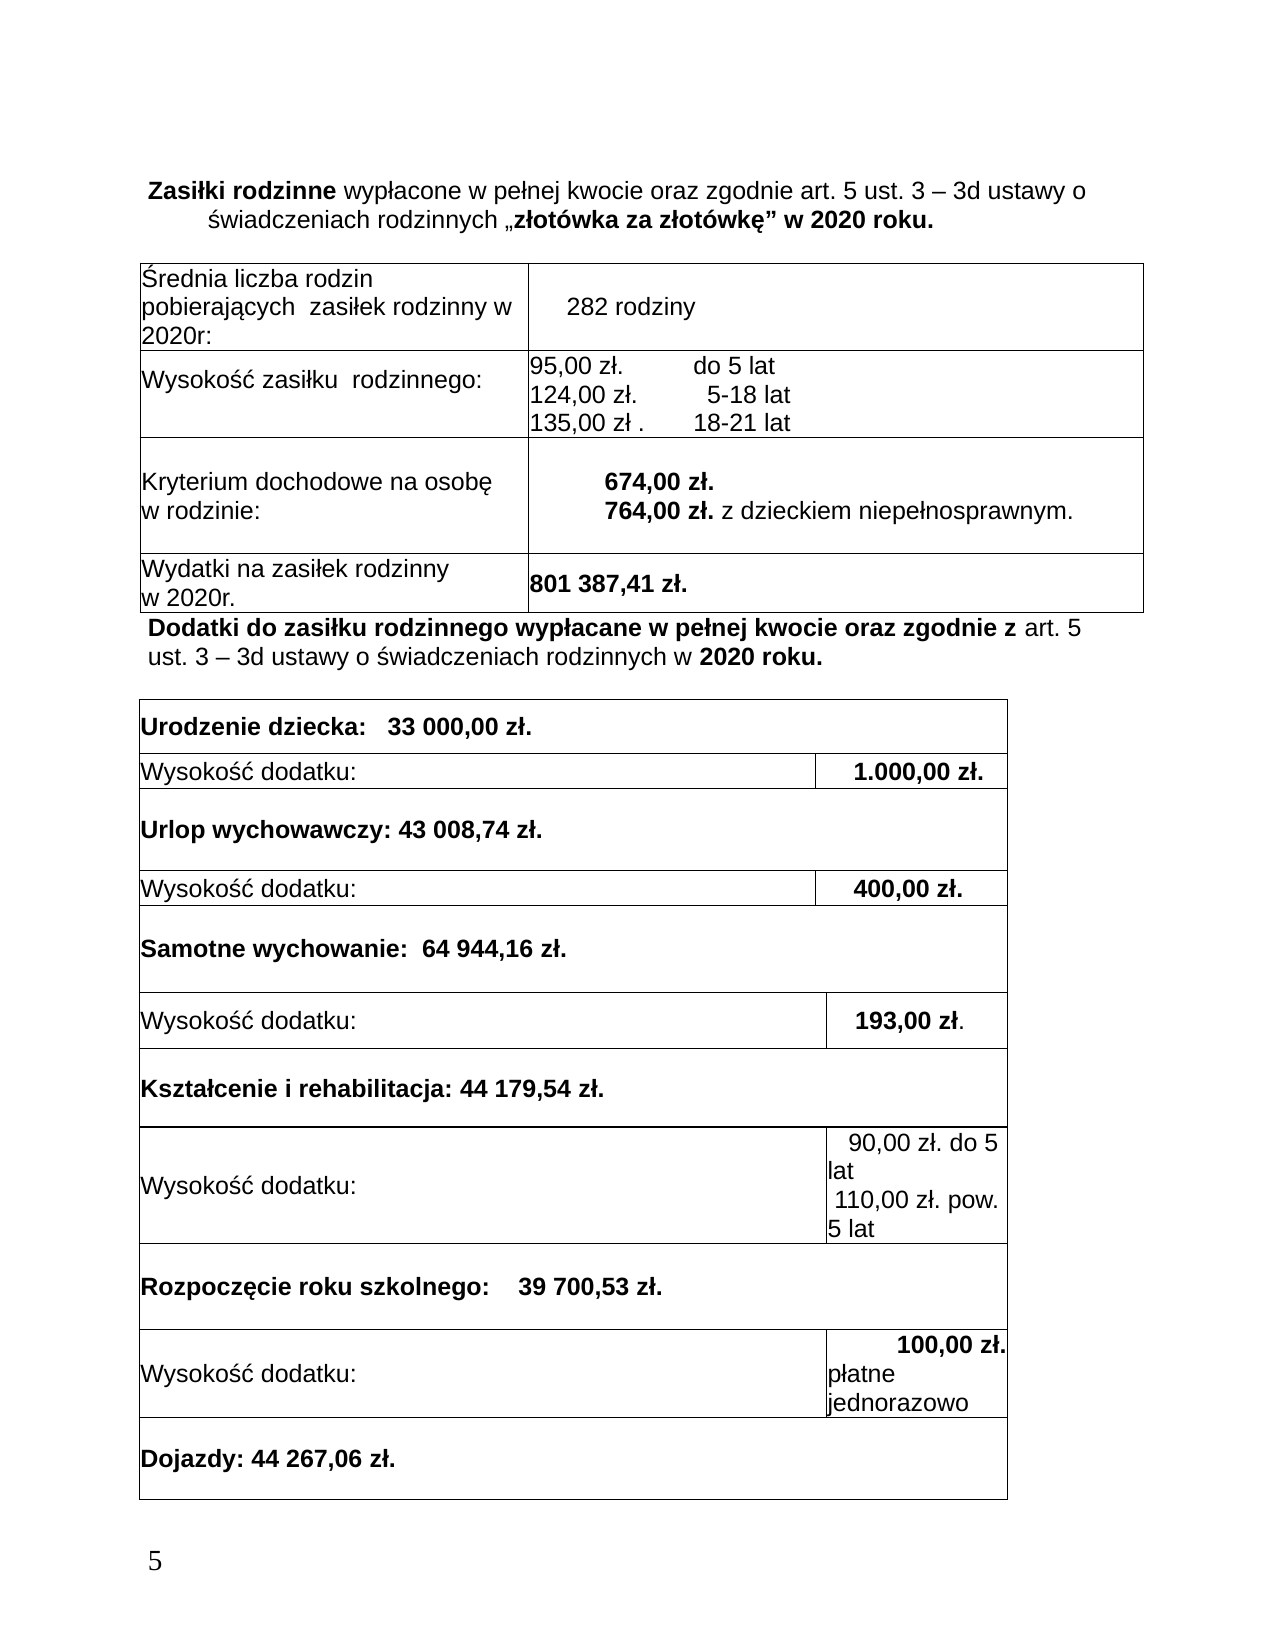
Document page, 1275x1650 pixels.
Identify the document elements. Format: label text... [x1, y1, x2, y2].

table_cell Wysokość dodatku: [140, 1330, 826, 1417]
text Dodatki do zasiłku rodzinnego wypłacane w pełnej kwocie oraz zgodnie z art. 5 ust. 3 – 3d ustawy o świadczeniach rodzinnych w 2020 roku. [148, 613, 1127, 670]
table_header 282 rodziny [529, 264, 1143, 350]
table_cell Kształcenie i rehabilitacja: 44 179,54 zł. [140, 1049, 1007, 1126]
table_cell Wysokość dodatku: [140, 754, 815, 788]
table_cell 801 387,41 zł. [529, 554, 1143, 612]
table_cell 674,00 zł. 764,00 zł. z dzieckiem niepełnosprawnym. [529, 438, 1143, 553]
table_cell Wysokość zasiłku rodzinnego: [141, 351, 528, 437]
table_cell Dojazdy: 44 267,06 zł. [140, 1418, 1007, 1499]
table_cell Samotne wychowanie: 64 944,16 zł. [140, 906, 1007, 992]
table_cell Wydatki na zasiłek rodzinny w 2020r. [141, 554, 528, 612]
table_header Średnia liczba rodzin pobierających zasiłek rodzinny w 2020r: [141, 264, 528, 350]
subtitle Zasiłki rodzinne wypłacone w pełnej kwocie oraz zgodnie art. 5 ust. 3 – 3d ustawy o świadczeniach rodzinnych „złotówka za złotówkę” w 2020 roku. [148, 176, 1127, 263]
table_cell 193,00 zł. [827, 993, 1007, 1048]
table_header Urodzenie dziecka: 33 000,00 zł. [140, 700, 1007, 753]
table_cell Kryterium dochodowe na osobę w rodzinie: [141, 438, 528, 553]
table_cell 90,00 zł. do 5 lat 110,00 zł. pow. 5 lat [827, 1128, 1007, 1242]
table_cell Rozpoczęcie roku szkolnego: 39 700,53 zł. [140, 1244, 1007, 1329]
table_cell 400,00 zł. [816, 871, 1007, 905]
table_cell Wysokość dodatku: [140, 871, 815, 905]
table_cell 100,00 zł. płatne jednorazowo [827, 1330, 1007, 1417]
table_cell Wysokość dodatku: [140, 1128, 826, 1242]
table_cell Urlop wychowawczy: 43 008,74 zł. [140, 789, 1007, 870]
table_cell 1.000,00 zł. [816, 754, 1007, 788]
table_cell Wysokość dodatku: [140, 993, 826, 1048]
table_cell 95,00 zł. do 5 lat 124,00 zł. 5-18 lat 135,00 zł . 18-21 lat [529, 351, 1143, 437]
